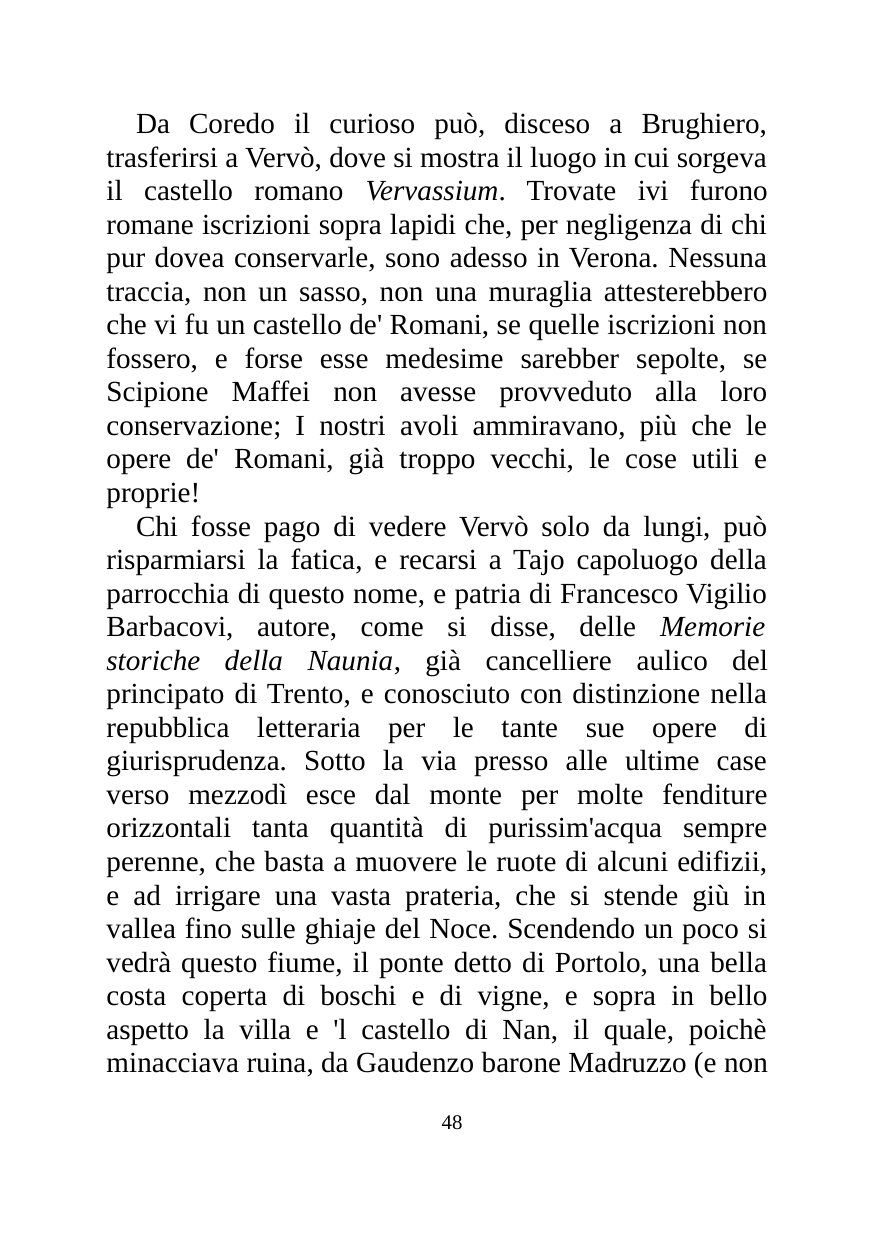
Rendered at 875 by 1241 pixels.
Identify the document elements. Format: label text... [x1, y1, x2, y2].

text Chi fosse pago di vedere Vervò solo da lungi, può risparmiarsi la fatica, e recarsi a Tajo capoluogo della parrocchia di questo nome, e patria di Francesco Vigilio Barbacovi, autore, come si disse, delle Memorie storiche della Naunia, già cancelliere aulico del principato di Trento, e conosciuto con distinzione nella repubblica letteraria per le tante sue opere di giurisprudenza. Sotto la via presso alle ultime case verso mezzodì esce dal monte per molte fenditure orizzontali tanta quantità di purissim'acqua sempre perenne, che basta a muovere le ruote di alcuni edifizii, e ad irrigare una vasta prateria, che si stende giù in vallea fino sulle ghiaje del Noce. Scendendo un poco si vedrà questo fiume, il ponte detto di Portolo, una bella costa coperta di boschi e di vigne, e sopra in bello aspetto la villa e 'l castello di Nan, il quale, poichè minacciava ruina, da Gaudenzo barone Madruzzo (e non [106, 509, 768, 1079]
text Da Coredo il curioso può, disceso a Brughiero, trasferirsi a Vervò, dove si mostra il luogo in cui sorgeva il castello romano Vervassium. Trovate ivi furono romane iscrizioni sopra lapidi che, per negligenza di chi pur dovea conservarle, sono adesso in Verona. Nessuna traccia, non un sasso, non una muraglia attesterebbero che vi fu un castello de' Romani, se quelle iscrizioni non fossero, e forse esse medesime sarebber sepolte, se Scipione Maffei non avesse provveduto alla loro conservazione; I nostri avoli ammiravano, più che le opere de' Romani, già troppo vecchi, le cose utili e proprie! [106, 106, 768, 509]
